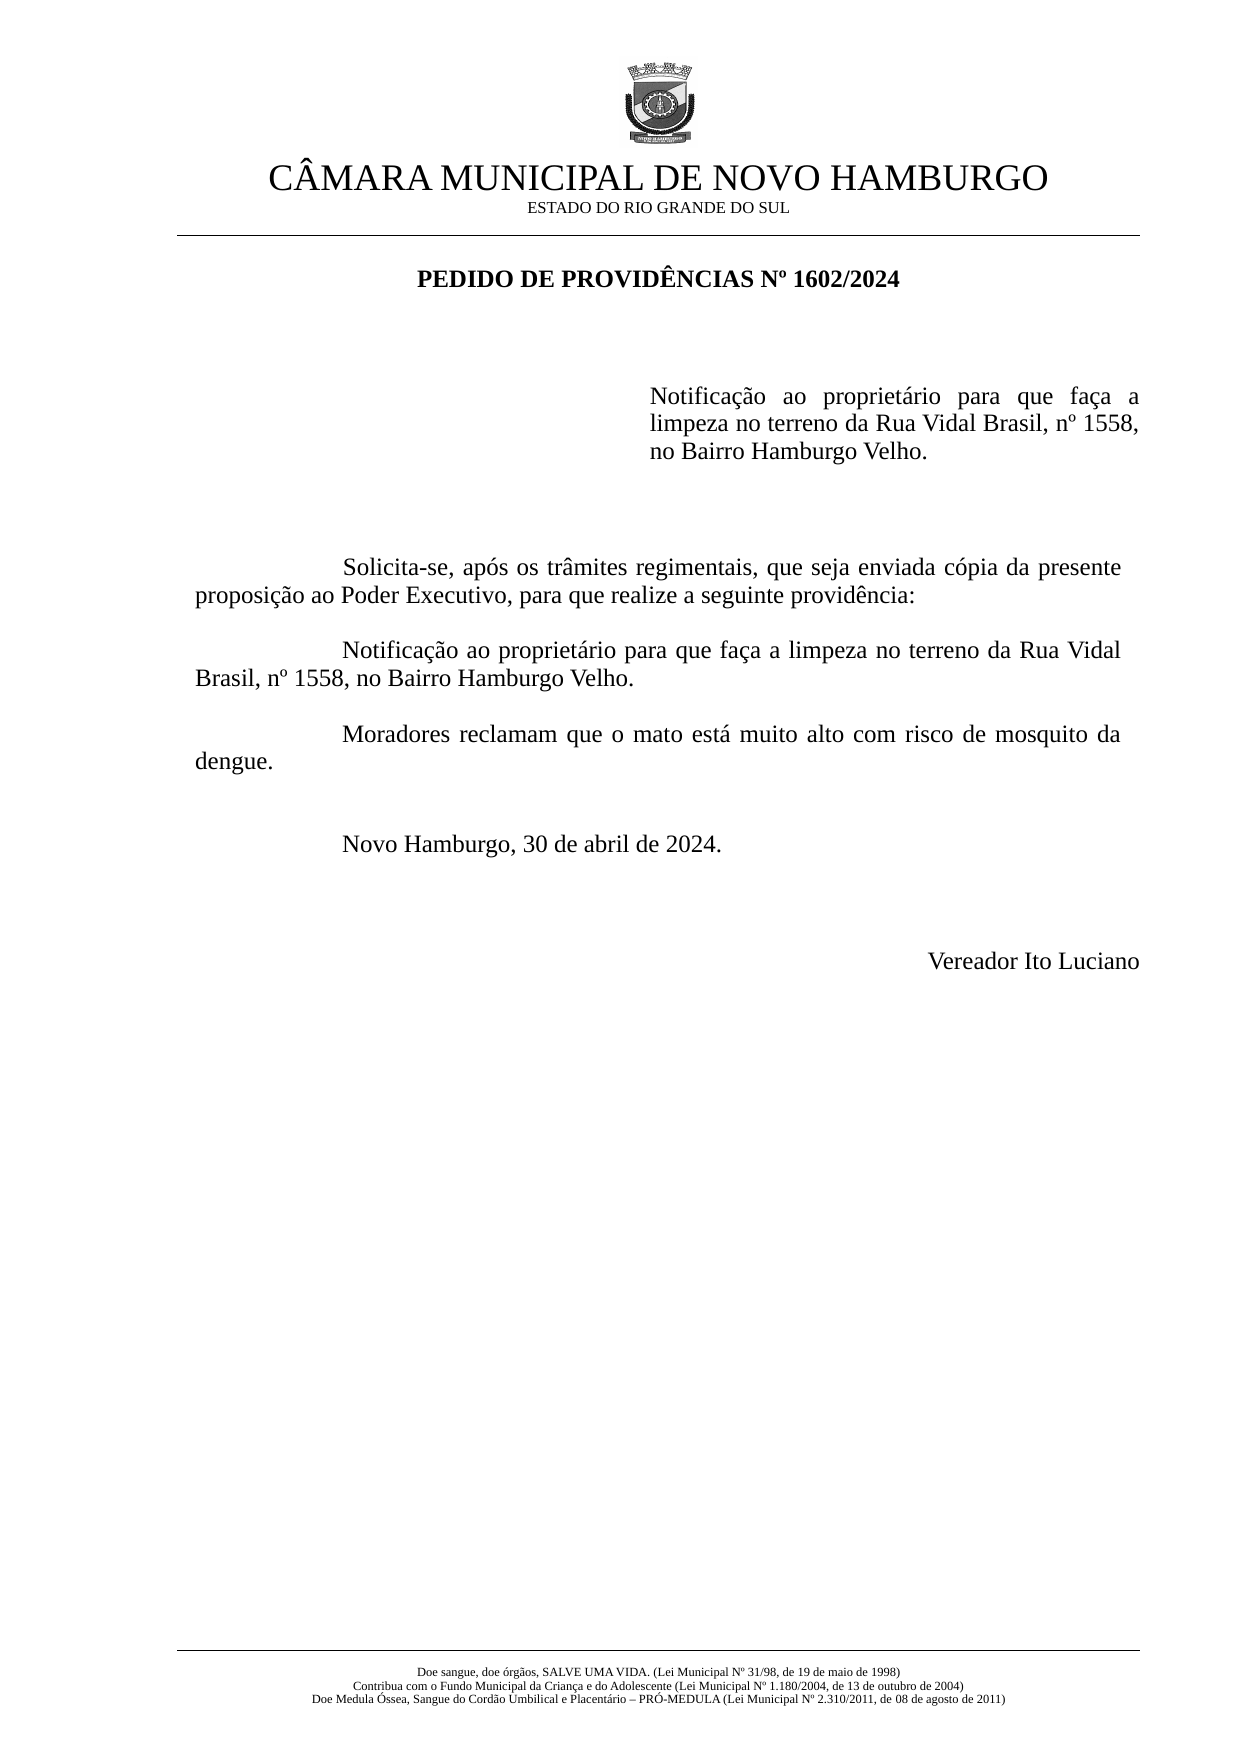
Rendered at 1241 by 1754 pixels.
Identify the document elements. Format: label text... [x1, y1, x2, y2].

text Solicita-se, após os trâmites regimentais, que seja enviada cópia da presente proposição ao Poder Executivo, para que realize a seguinte providência: [195, 553, 1122, 609]
text Novo Hamburgo, 30 de abril de 2024. [195, 831, 1122, 858]
text Vereador Ito Luciano [177, 947, 1140, 974]
list Notificação ao proprietário para que faça a limpeza no terreno da Rua Vidal Brasil, nº 1558, no Bairro Hamburgo Velho. [649, 382, 1140, 465]
text Moradores reclamam que o mato está muito alto com risco de mosquito da dengue. [195, 720, 1122, 775]
text Notificação ao proprietário para que faça a limpeza no terreno da Rua Vidal Brasil, nº 1558, no Bairro Hamburgo Velho. [195, 637, 1122, 692]
text PEDIDO DE PROVIDÊNCIAS Nº 1602/2024 [177, 266, 1140, 293]
